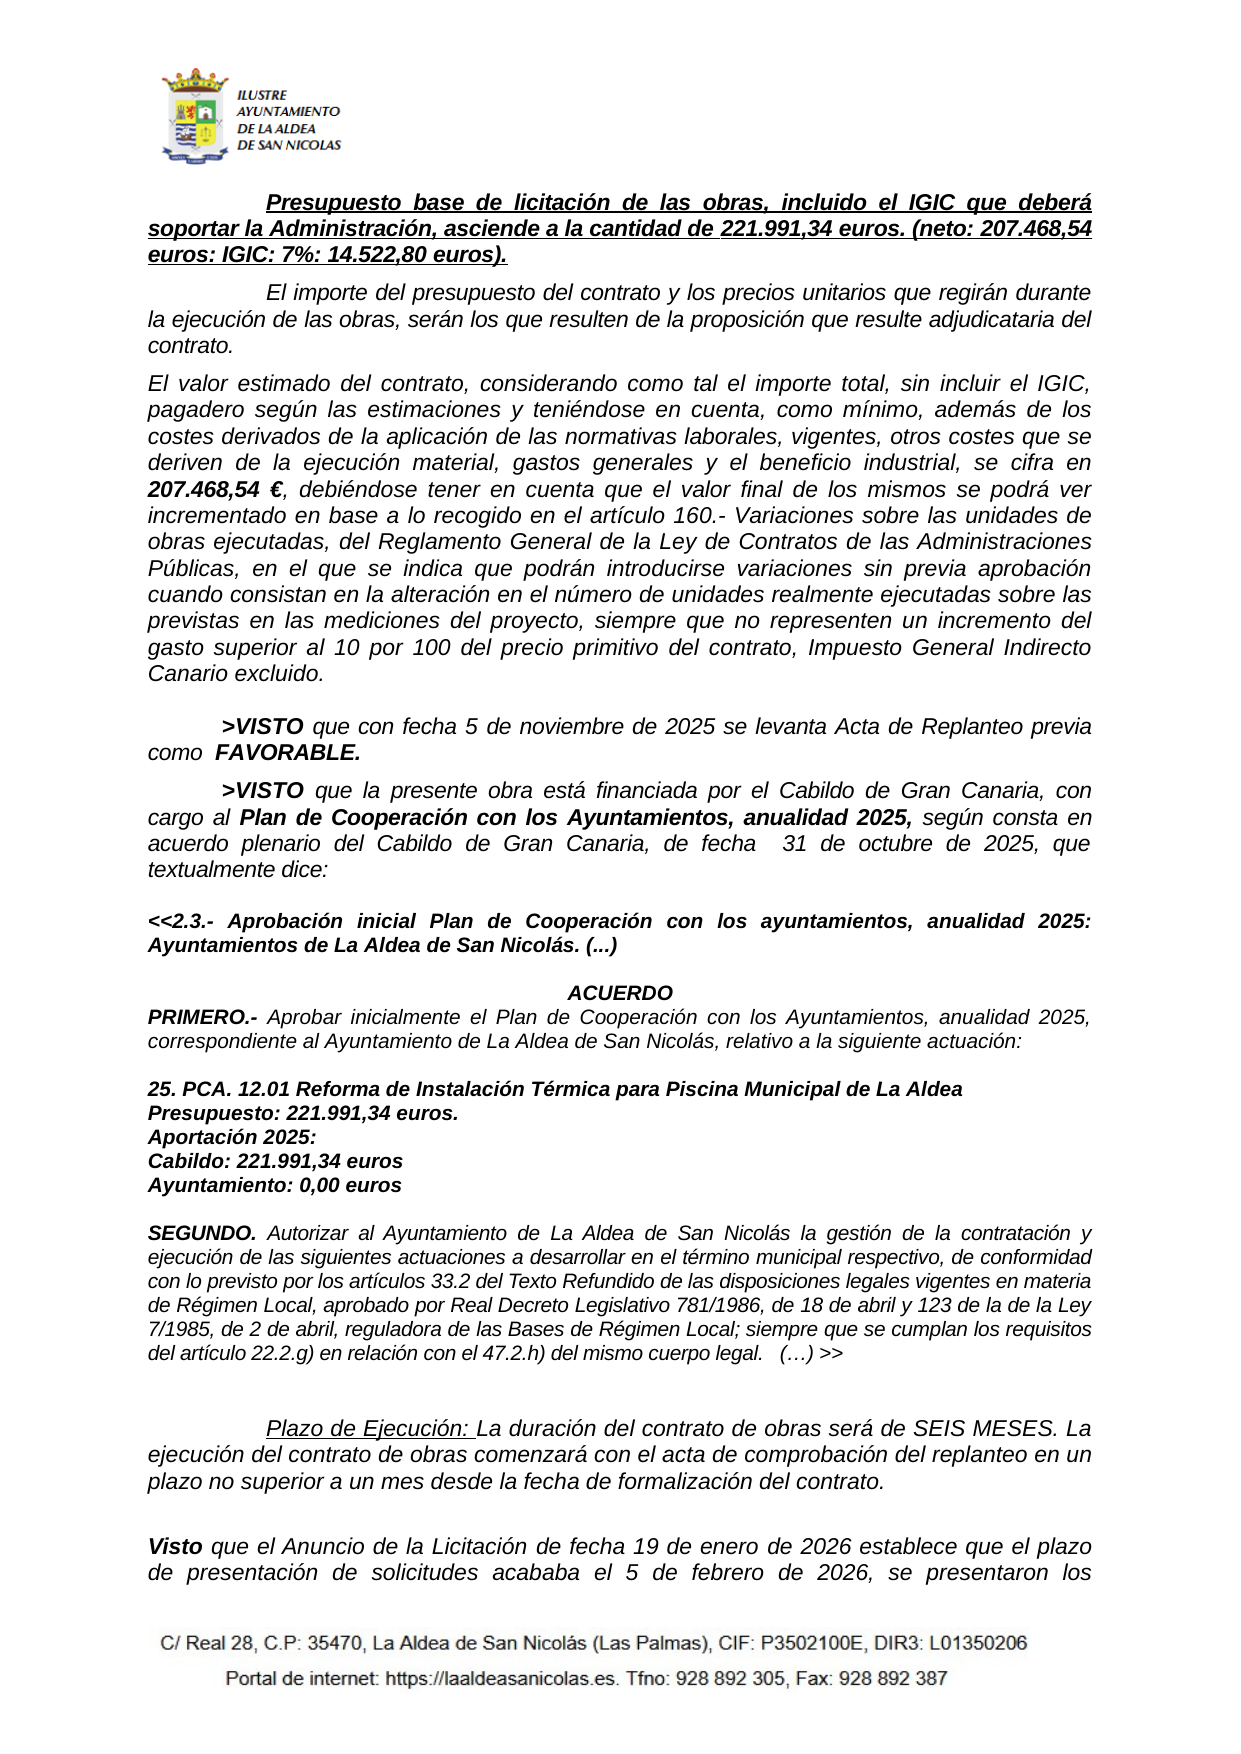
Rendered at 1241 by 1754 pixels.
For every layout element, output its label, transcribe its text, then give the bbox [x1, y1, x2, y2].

text Ayuntamiento: 0,00 euros [148, 1173, 1093, 1197]
text Presupuesto base de licitación de las obras, incluido el IGIC que deberá soportar la Administración, asciende a la cantidad de 221.991,34 euros. (neto: 207.468,54 [148, 188, 1093, 238]
text ACUERDO [148, 981, 1093, 1005]
text El importe del presupuesto del contrato y los precios unitarios que regirán durante la ejecución de las obras, serán los que resulten de la proposición que resulte adjudicataria del contrato. [148, 279, 1093, 358]
text El valor estimado del contrato, considerando como tal el importe total, sin incluir el IGIC, pagadero según las estimaciones y teniéndose en cuenta, como mínimo, además de los costes derivados de la aplicación de las normativas laborales, vigentes, otros costes que se deriven de la ejecución material, gastos generales y el beneficio industrial, se cifra en 207.468,54 €, debiéndose tener en cuenta que el valor final de los mismos se podrá ver incrementado en base a lo recogido en el artículo 160.- Variaciones sobre las unidades de obras ejecutadas, del Reglamento General de la Ley de Contratos de las Administraciones Públicas, en el que se indica que podrán introducirse variaciones sin previa aprobación cuando consistan en la alteración en el número de unidades realmente ejecutadas sobre las previstas en las mediciones del proyecto, siempre que no representen un incremento del gasto superior al 10 por 100 del precio primitivo del contrato, Impuesto General Indirecto Canario excluido. [148, 370, 1093, 686]
text SEGUNDO. Autorizar al Ayuntamiento de La Aldea de San Nicolás la gestión de la contratación y ejecución de las siguientes actuaciones a desarrollar en el término municipal respectivo, de conformidad con lo previsto por los artículos 33.2 del Texto Refundido de las disposiciones legales vigentes en materia de Régimen Local, aprobado por Real Decreto Legislativo 781/1986, de 18 de abril y 123 de la de la Ley 7/1985, de 2 de abril, reguladora de las Bases de Régimen Local; siempre que se cumplan los requisitos del artículo 22.2.g) en relación con el 47.2.h) del mismo cuerpo legal. (…) >> [148, 1221, 1093, 1364]
text Visto que el Anuncio de la Licitación de fecha 19 de enero de 2026 establece que el plazo de presentación de solicitudes acababa el 5 de febrero de 2026, se presentaron los [148, 1533, 1093, 1586]
text Plazo de Ejecución: La duración del contrato de obras será de SEIS MESES. La ejecución del contrato de obras comenzará con el acta de comprobación del replanteo en un plazo no superior a un mes desde la fecha de formalización del contrato. [148, 1415, 1093, 1494]
text Cabildo: 221.991,34 euros [148, 1149, 1093, 1173]
text euros: IGIC: 7%: 14.522,80 euros). [148, 239, 1093, 267]
text Aportación 2025: [148, 1125, 1093, 1149]
text >VISTO que con fecha 5 de noviembre de 2025 se levanta Acta de Replanteo previa como FAVORABLE. [148, 713, 1093, 765]
text <<2.3.- Aprobación inicial Plan de Cooperación con los ayuntamientos, anualidad 2025: Ayuntamientos de La Aldea de San Nicolás. (...) [148, 909, 1093, 957]
picture [149, 1627, 1034, 1694]
picture [148, 60, 357, 172]
text >VISTO que la presente obra está financiada por el Cabildo de Gran Canaria, con cargo al Plan de Cooperación con los Ayuntamientos, anualidad 2025, según consta en acuerdo plenario del Cabildo de Gran Canaria, de fecha 31 de octubre de 2025, que textualmente dice: [148, 777, 1093, 883]
text Presupuesto: 221.991,34 euros. [148, 1101, 1093, 1125]
text 25. PCA. 12.01 Reforma de Instalación Térmica para Piscina Municipal de La Aldea [148, 1077, 1093, 1101]
text PRIMERO.- Aprobar inicialmente el Plan de Cooperación con los Ayuntamientos, anualidad 2025, correspondiente al Ayuntamiento de La Aldea de San Nicolás, relativo a la siguiente actuación: [148, 1005, 1093, 1053]
